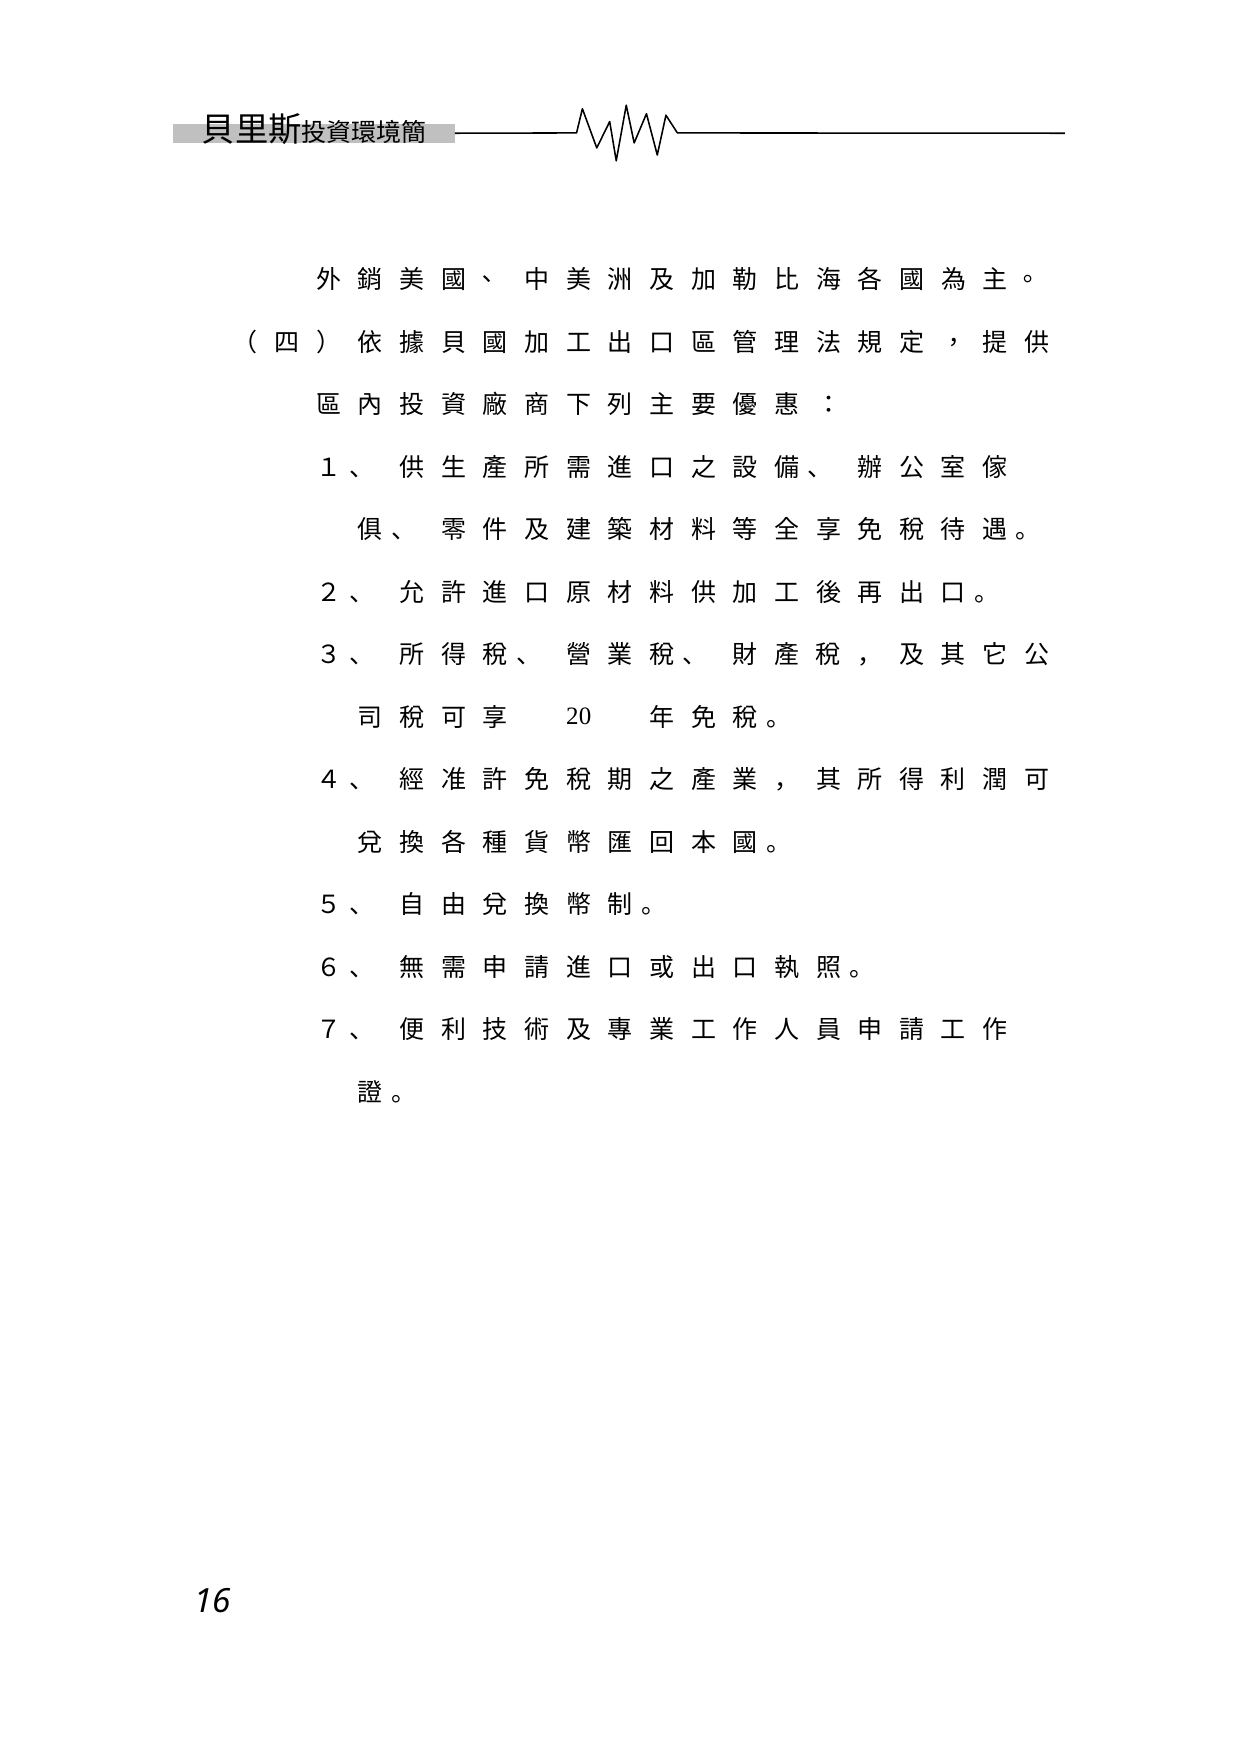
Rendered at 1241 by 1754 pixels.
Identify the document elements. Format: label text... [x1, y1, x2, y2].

text ６、無需申請進口或出口執照。 [281, 924, 1058, 986]
text （四）依據貝國加工出口區管理法規定，提供區內投資廠商下列主要優惠： [207, 299, 1058, 424]
text 外銷美國、中美洲及加勒比海各國為主。 [207, 236, 1058, 299]
text ３、所得稅、營業稅、財產稅，及其它公司稅可享20年免稅。 [281, 611, 1058, 736]
text １、供生產所需進口之設備、辦公室傢俱、零件及建築材料等全享免稅待遇。 [281, 424, 1058, 549]
text ５、自由兌換幣制。 [281, 861, 1058, 924]
text ４、經准許免稅期之產業，其所得利潤可兌換各種貨幣匯回本國。 [281, 736, 1058, 861]
text ７、便利技術及專業工作人員申請工作證。 [281, 986, 1058, 1111]
text ２、允許進口原材料供加工後再出口。 [281, 549, 1058, 611]
